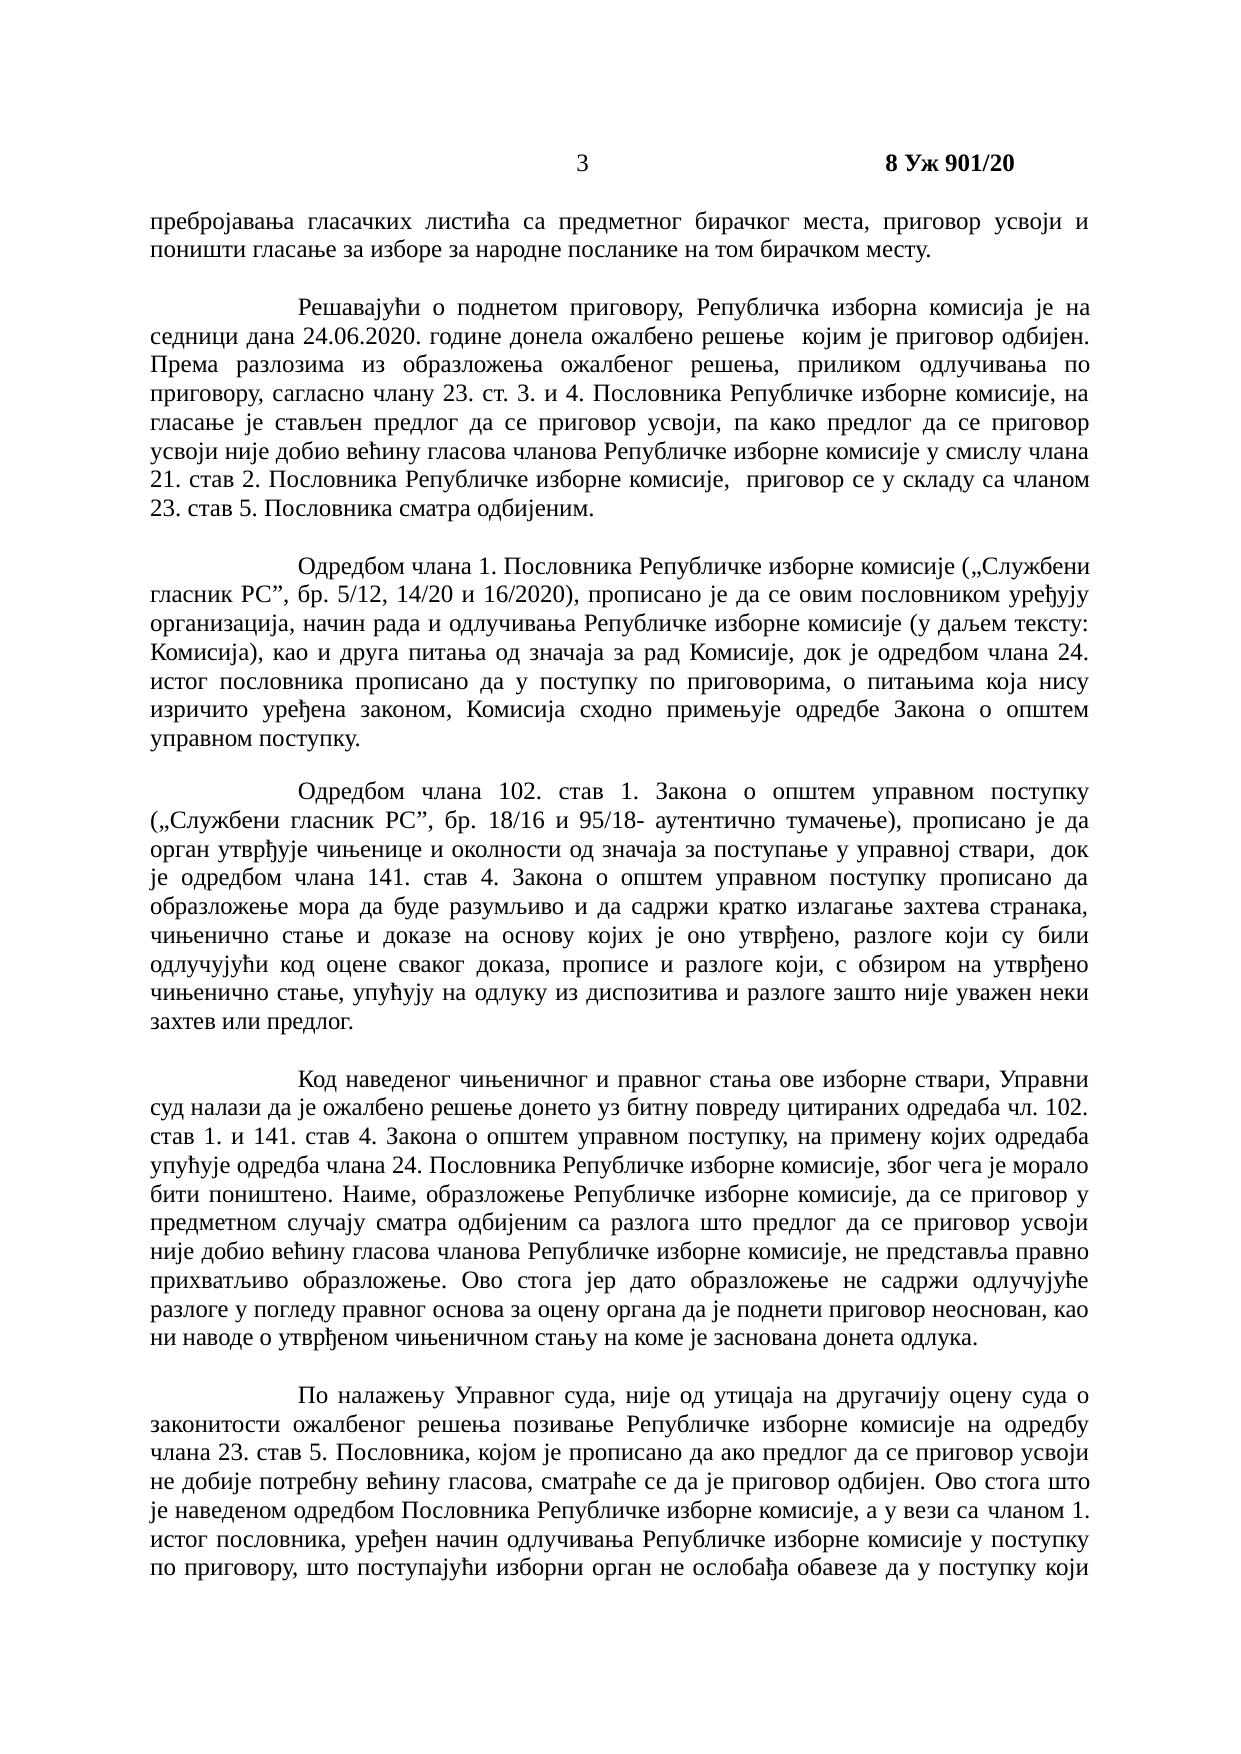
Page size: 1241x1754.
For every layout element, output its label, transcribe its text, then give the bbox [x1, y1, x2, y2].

text Код наведеног чињеничног и правног стања ове изборне ствари, Управни суд налази да је ожалбено решење донето уз битну повреду цитираних одредаба чл. 102. став 1. и 141. став 4. Закона о општем управном поступку, на примену којих одредаба упућује одредба члана 24. Пословника Републичке изборне комисије, због чега је морало бити поништено. Наиме, образложење Републичке изборне комисије, да се приговор у предметном случају сматра одбијеним са разлога што предлог да се приговор усвоји није добио већину гласова чланова Републичке изборне комисије, не представља правно прихватљиво образложење. Ово стога јер дато образложење не садржи одлучујуће разлоге у погледу правног основа за оцену органа да је поднети приговор неоснован, као ни наводе о утврђеном чињеничном стању на коме је заснована донета одлука. [150, 1064, 1090, 1351]
text Одредбом члана 1. Пословника Републичке изборне комисије („Службени гласник РС”, бр. 5/12, 14/20 и 16/2020), прописано је да се овим пословником уређују организација, начин рада и одлучивања Републичке изборне комисије (у даљем тексту: Комисија), као и друга питања од значаја за рад Комисије, док је одредбом члана 24. истог пословника прописано да у поступку по приговорима, о питањима која нису изричито уређена законом, Комисија сходно примењује одредбе Закона о општем управном поступку. [150, 551, 1090, 752]
text Одредбом члана 102. став 1. Закона о општем управном поступку („Службени гласник РС”, бр. 18/16 и 95/18- аутентично тумачење), прописано је да орган утврђује чињенице и околности од значаја за поступање у управној ствари, док је одредбом члана 141. став 4. Закона о општем управном поступку прописано да образложење мора да буде разумљиво и да садржи кратко излагање захтева странака, чињенично стање и доказе на основу којих је оно утврђено, разлоге који су били одлучујући код оцене сваког доказа, прописе и разлоге који, с обзиром на утврђено чињенично стање, упућују на одлуку из диспозитива и разлоге зашто није уважен неки захтев или предлог. [150, 776, 1090, 1035]
text По налажењу Управног суда, није од утицаја на другачију оцену суда о законитости ожалбеног решења позивање Републичке изборне комисије на одредбу члана 23. став 5. Пословника, којом је прописано да ако предлог да се приговор усвоји не добије потребну већину гласова, сматраће се да је приговор одбијен. Ово стога што је наведеном одредбом Пословника Републичке изборне комисије, а у вези са чланом 1. истог пословника, уређен начин одлучивања Републичке изборне комисије у поступку по приговору, што поступајући изборни орган не ослобађа обавезе да у поступку који [150, 1380, 1090, 1581]
text Решавајући о поднетом приговору, Републичка изборна комисија је на седници дана 24.06.2020. године донела ожалбено решење којим је приговор одбијен. Према разлозима из образложења ожалбеног решења, приликом одлучивања по приговору, сагласно члану 23. ст. 3. и 4. Пословника Републичке изборне комисије, на гласање је стављен предлог да се приговор усвоји, па како предлог да се приговор усвоји није добио већину гласова чланова Републичке изборне комисије у смислу члана 21. став 2. Пословника Републичке изборне комисије, приговор се у складу са чланом 23. став 5. Пословника сматра одбијеним. [150, 292, 1090, 522]
text пребројавања гласачких листића са предметног бирачког места, приговор усвоји и поништи гласање за изборе за народне посланике на том бирачком месту. [150, 206, 1090, 263]
